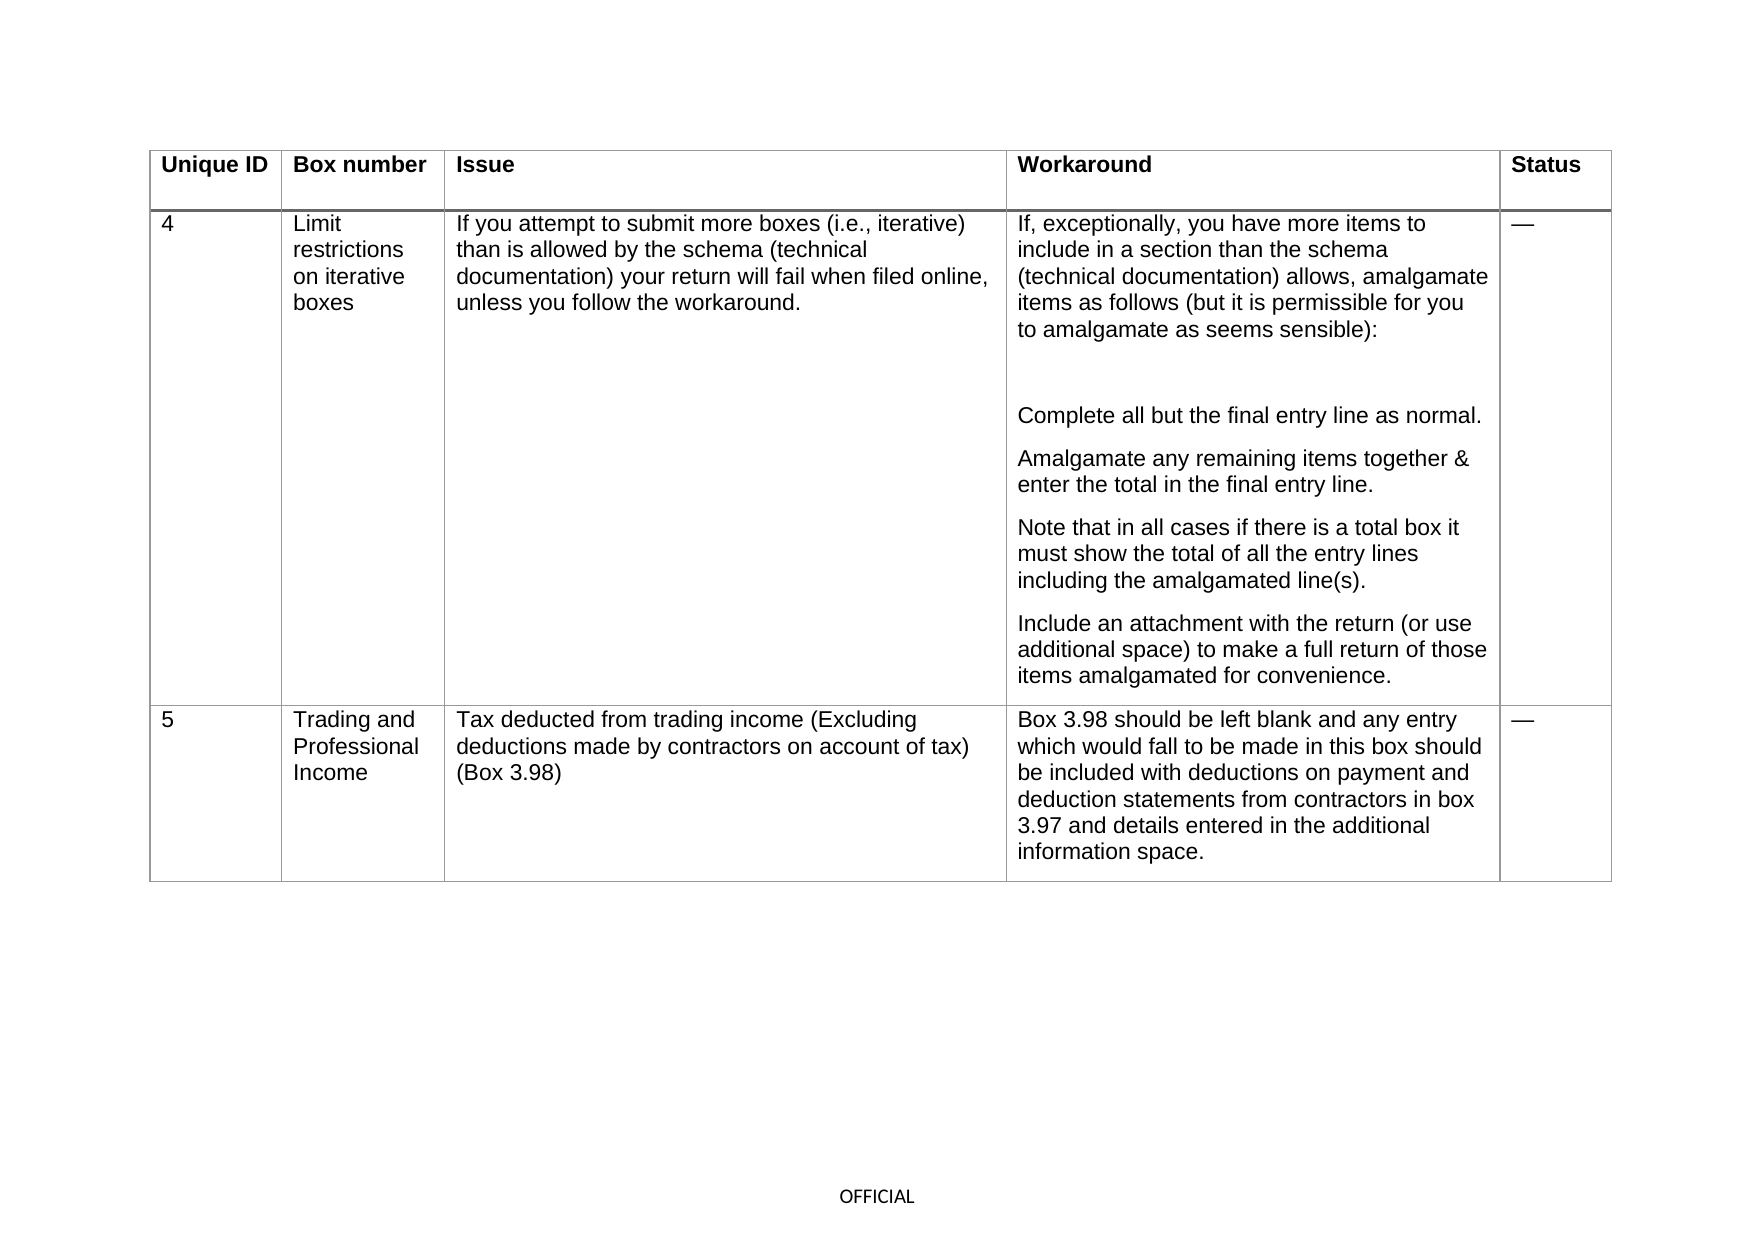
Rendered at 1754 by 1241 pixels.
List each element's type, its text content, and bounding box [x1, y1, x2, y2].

table_cell — [1501, 212, 1611, 705]
table_header Workaround [1007, 151, 1499, 209]
table_header Status [1501, 151, 1611, 209]
table_cell 5 [151, 706, 281, 881]
table_cell Trading and Professional Income [282, 706, 444, 881]
table_cell 4 [151, 212, 281, 705]
table_cell — [1501, 706, 1611, 881]
table_cell If you attempt to submit more boxes (i.e., iterative) than is allowed by the schema (technical documentation) your return will fail when filed online, unless you follow the workaround. [445, 212, 1006, 705]
table_header Issue [445, 151, 1006, 209]
table_header Unique ID [151, 151, 281, 209]
table_cell Box 3.98 should be left blank and any entry which would fall to be made in this box should be included with deductions on payment and deduction statements from contractors in box 3.97 and details entered in the additional information space. [1007, 706, 1499, 881]
table_cell If, exceptionally, you have more items to include in a section than the schema (technical documentation) allows, amalgamate items as follows (but it is permissible for you to amalgamate as seems sensible): Complete all but the final entry line as normal. Amalgamate any remaining items together & enter the total in the final entry line. Note that in all cases if there is a total box it must show the total of all the entry lines including the amalgamated line(s). Include an attachment with the return (or use additional space) to make a full return of those items amalgamated for convenience. [1007, 212, 1499, 705]
table_cell Tax deducted from trading income (Excluding deductions made by contractors on account of tax) (Box 3.98) [445, 706, 1006, 881]
table_cell Limit restrictions on iterative boxes [282, 212, 444, 705]
table_header Box number [282, 151, 444, 209]
